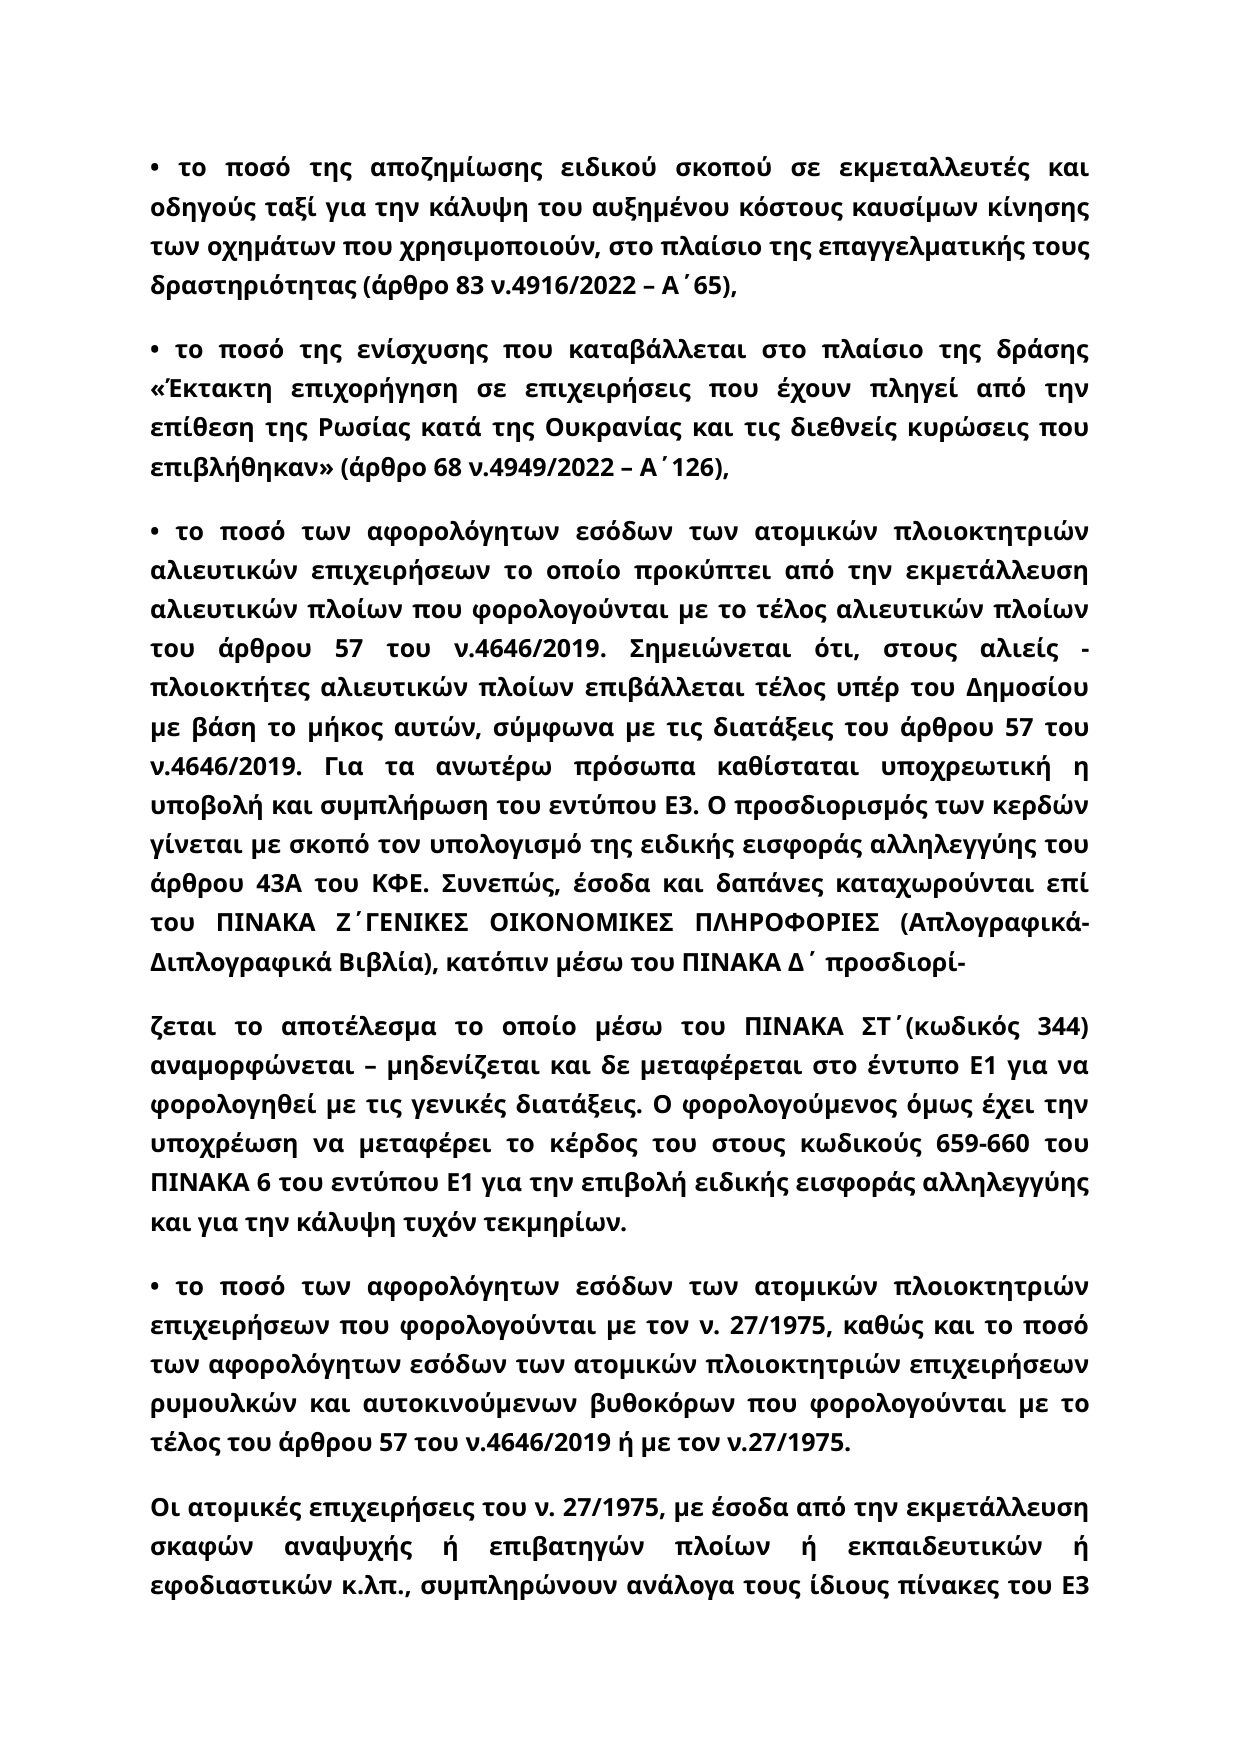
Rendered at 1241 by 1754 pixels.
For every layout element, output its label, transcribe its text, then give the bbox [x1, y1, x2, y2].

text • το ποσό των αφορολόγητων εσόδων των ατομικών πλοιοκτητριών αλιευτικών επιχειρήσεων το οποίο προκύπτει από την εκμετάλλευση αλιευτικών πλοίων που φορολογούνται με το τέλος αλιευτικών πλοίων του άρθρου 57 του ν.4646/2019. Σημειώνεται ότι, στους αλιείς - πλοιοκτήτες αλιευτικών πλοίων επιβάλλεται τέλος υπέρ του Δημοσίου με βάση το μήκος αυτών, σύμφωνα με τις διατάξεις του άρθρου 57 του ν.4646/2019. Για τα ανωτέρω πρόσωπα καθίσταται υποχρεωτική η υποβολή και συμπλήρωση του εντύπου Ε3. Ο προσδιορισμός των κερδών γίνεται με σκοπό τον υπολογισμό της ειδικής εισφοράς αλληλεγγύης του άρθρου 43Α του ΚΦΕ. Συνεπώς, έσοδα και δαπάνες καταχωρούνται επί του ΠΙΝΑΚΑ Ζ΄ΓΕΝΙΚΕΣ ΟΙΚΟΝΟΜΙΚΕΣ ΠΛΗΡΟΦΟΡΙΕΣ (Απλογραφικά-Διπλογραφικά Βιβλία), κατόπιν μέσω του ΠΙΝΑΚΑ Δ΄ προσδιορί- [150, 513, 1090, 978]
text ζεται το αποτέλεσμα το οποίο μέσω του ΠΙΝΑΚΑ ΣΤ΄(κωδικός 344) αναμορφώνεται – μηδενίζεται και δε μεταφέρεται στο έντυπο Ε1 για να φορολογηθεί με τις γενικές διατάξεις. Ο φορολογούμενος όμως έχει την υποχρέωση να μεταφέρει το κέρδος του στους κωδικούς 659-660 του ΠΙΝΑΚΑ 6 του εντύπου Ε1 για την επιβολή ειδικής εισφοράς αλληλεγγύης και για την κάλυψη τυχόν τεκμηρίων. [150, 1008, 1090, 1238]
text • το ποσό της ενίσχυσης που καταβάλλεται στο πλαίσιο της δράσης «Έκτακτη επιχορήγηση σε επιχειρήσεις που έχουν πληγεί από την επίθεση της Ρωσίας κατά της Ουκρανίας και τις διεθνείς κυρώσεις που επιβλήθηκαν» (άρθρο 68 ν.4949/2022 – Α΄126), [150, 332, 1090, 483]
text • το ποσό της αποζημίωσης ειδικού σκοπού σε εκμεταλλευτές και οδηγούς ταξί για την κάλυψη του αυξημένου κόστους καυσίμων κίνησης των οχημάτων που χρησιμοποιούν, στο πλαίσιο της επαγγελματικής τους δραστηριότητας (άρθρο 83 ν.4916/2022 – Α΄65), [150, 150, 1090, 302]
text Οι ατομικές επιχειρήσεις του ν. 27/1975, με έσοδα από την εκμετάλλευση σκαφών αναψυχής ή επιβατηγών πλοίων ή εκπαιδευτικών ή εφοδιαστικών κ.λπ., συμπληρώνουν ανάλογα τους ίδιους πίνακες του Ε3 [150, 1489, 1090, 1602]
text • το ποσό των αφορολόγητων εσόδων των ατομικών πλοιοκτητριών επιχειρήσεων που φορολογούνται με τον ν. 27/1975, καθώς και το ποσό των αφορολόγητων εσόδων των ατομικών πλοιοκτητριών επιχειρήσεων ρυμουλκών και αυτοκινούμενων βυθοκόρων που φορολογούνται με το τέλος του άρθρου 57 του ν.4646/2019 ή με τον ν.27/1975. [150, 1268, 1090, 1459]
